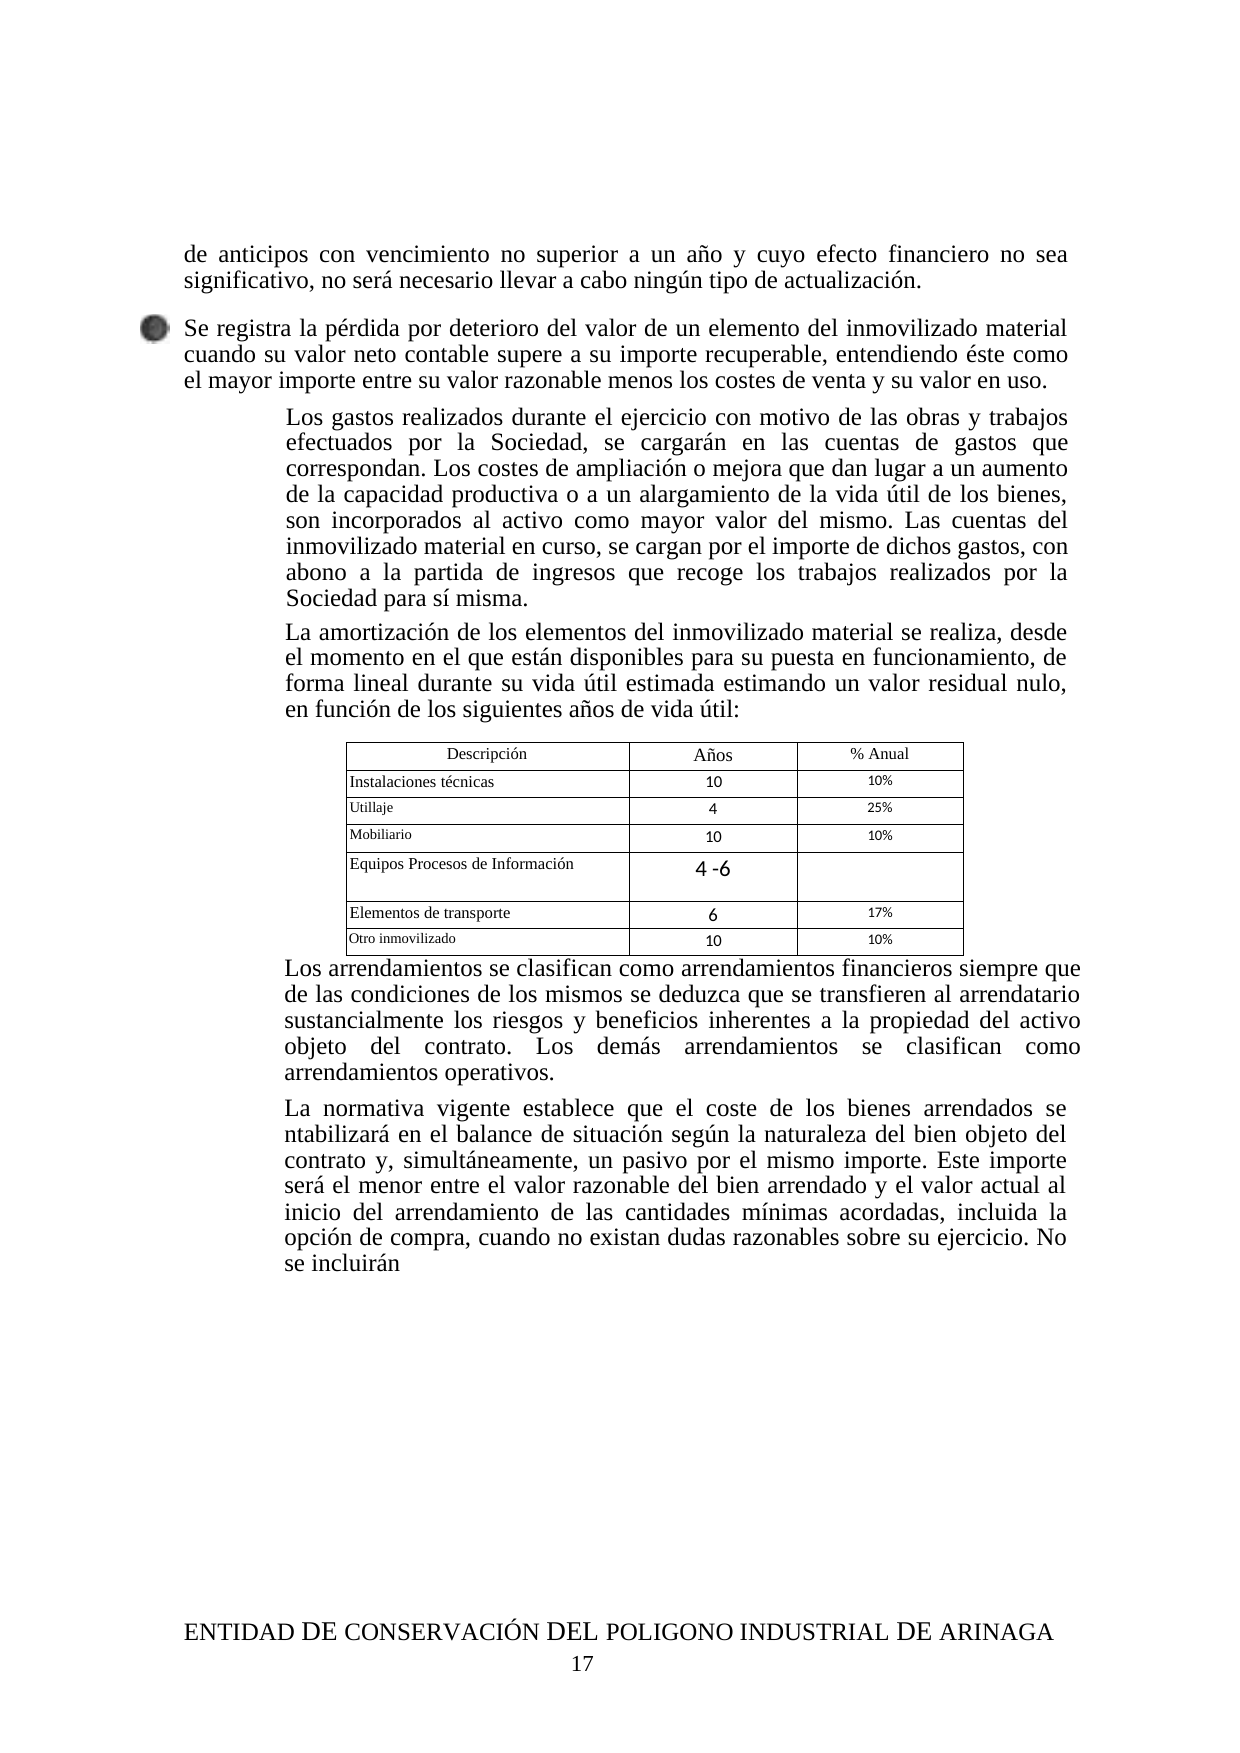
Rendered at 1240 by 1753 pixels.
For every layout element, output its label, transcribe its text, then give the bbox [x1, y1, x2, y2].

table_cell 10% [798, 929, 963, 955]
table_cell [798, 853, 963, 901]
table_cell 4 [630, 798, 797, 824]
table_cell 17% [798, 902, 963, 928]
table_cell Otro inmovilizado [347, 929, 629, 955]
table_cell 10% [798, 771, 963, 797]
table_cell 10 [630, 929, 797, 955]
list de anticipos con vencimiento no superior a un año y cuyo efecto financiero no sea significativo, no será necesario llevar a cabo ningún tipo de actualización. [139, 242, 1069, 293]
text La normativa vigente establece que el coste de los bienes arrendados se ntabilizará en el balance de situación según la naturaleza del bien objeto del contrato y, simultáneamente, un pasivo por el mismo importe. Este importe será el menor entre el valor razonable del bien arrendado y el valor actual al inicio del arrendamiento de las cantidades mínimas acordadas, incluida la opción de compra, cuando no existan dudas razonables sobre su ejercicio. No se incluirán [284, 1096, 1068, 1277]
table_cell Elementos de transporte [347, 902, 629, 928]
table_header Descripción [347, 743, 629, 769]
table_cell Equipos Procesos de Información [347, 853, 629, 901]
table_cell 4 -6 [630, 853, 797, 901]
table_cell Instalaciones técnicas [347, 771, 629, 797]
table_cell 10% [798, 825, 963, 852]
table_cell 10 [630, 825, 797, 852]
table_header Años [630, 743, 797, 769]
list Se registra la pérdida por deterioro del valor de un elemento del inmovilizado material cuando su valor neto contable supere a su importe recuperable, entendiendo éste como el mayor importe entre su valor razonable menos los costes de venta y su valor en uso. [139, 314, 1069, 394]
table_cell Mobiliario [347, 825, 629, 852]
table_cell 25% [798, 798, 963, 824]
table_header % Anual [798, 743, 963, 769]
text La amortización de los elementos del inmovilizado material se realiza, desde el momento en el que están disponibles para su puesta en funcionamiento, de forma lineal durante su vida útil estimada estimando un valor residual nulo, en función de los siguientes años de vida útil: [285, 619, 1068, 723]
table_cell Utillaje [347, 798, 629, 824]
text Los arrendamientos se clasifican como arrendamientos financieros siempre que de las condiciones de los mismos se deduzca que se transfieren al arrendatario sustancialmente los riesgos y beneficios inherentes a la propiedad del activo objeto del contrato. Los demás arrendamientos se clasifican como arrendamientos operativos. [284, 956, 1081, 1085]
text Los gastos realizados durante el ejercicio con motivo de las obras y trabajos efectuados por la Sociedad, se cargarán en las cuentas de gastos que correspondan. Los costes de ampliación o mejora que dan lugar a un aumento de la capacidad productiva o a un alargamiento de la vida útil de los bienes, son incorporados al activo como mayor valor del mismo. Las cuentas del inmovilizado material en curso, se cargan por el importe de dichos gastos, con abono a la partida de ingresos que recoge los trabajos realizados por la Sociedad para sí misma. [286, 404, 1069, 612]
table_cell 10 [630, 771, 797, 797]
table_cell 6 [630, 902, 797, 928]
